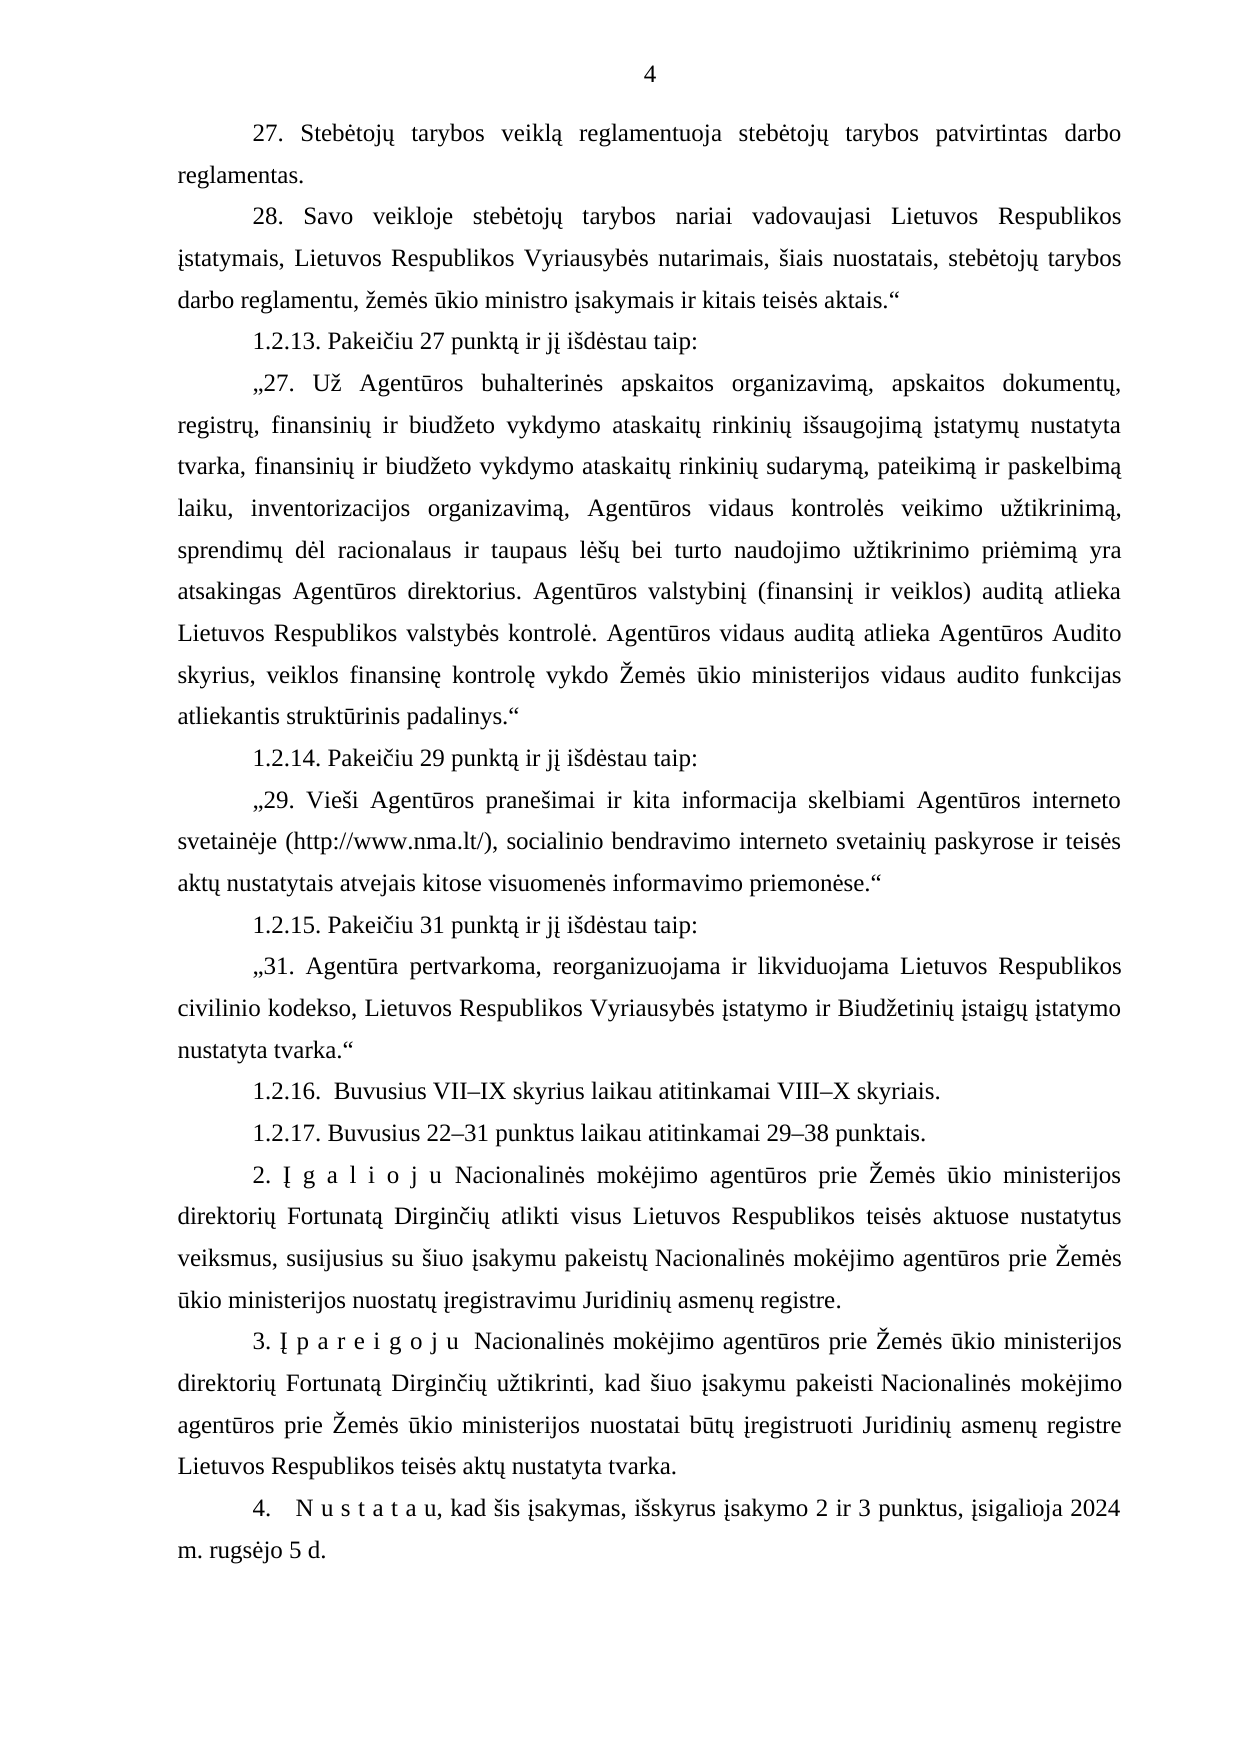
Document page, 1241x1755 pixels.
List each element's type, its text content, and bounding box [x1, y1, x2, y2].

text 1.2.15. Pakeičiu 31 punktą ir jį išdėstau taip: [177, 910, 1122, 938]
text „29. Vieši Agentūros pranešimai ir kita informacija skelbiami Agentūros interneto svetainėje (http://www.nma.lt/), socialinio bendravimo interneto svetainių paskyrose ir teisės aktų nustatytais atvejais kitose visuomenės informavimo priemonėse.“ [177, 785, 1122, 897]
text 4. N u s t a t a u, kad šis įsakymas, išskyrus įsakymo 2 ir 3 punktus, įsigalioja 2024 m. rugsėjo 5 d. [177, 1493, 1122, 1563]
text „31. Agentūra pertvarkoma, reorganizuojama ir likviduojama Lietuvos Respublikos civilinio kodekso, Lietuvos Respublikos Vyriausybės įstatymo ir Biudžetinių įstaigų įstatymo nustatyta tvarka.“ [177, 951, 1122, 1063]
text 28. Savo veikloje stebėtojų tarybos nariai vadovaujasi Lietuvos Respublikos įstatymais, Lietuvos Respublikos Vyriausybės nutarimais, šiais nuostatais, stebėtojų tarybos darbo reglamentu, žemės ūkio ministro įsakymais ir kitais teisės aktais.“ [177, 201, 1122, 313]
text 3. Į p a r e i g o j u Nacionalinės mokėjimo agentūros prie Žemės ūkio ministerijos direktorių Fortunatą Dirginčių užtikrinti, kad šiuo įsakymu pakeisti Nacionalinės mokėjimo agentūros prie Žemės ūkio ministerijos nuostatai būtų įregistruoti Juridinių asmenų registre Lietuvos Respublikos teisės aktų nustatyta tvarka. [177, 1326, 1122, 1480]
text „27. Už Agentūros buhalterinės apskaitos organizavimą, apskaitos dokumentų, registrų, finansinių ir biudžeto vykdymo ataskaitų rinkinių išsaugojimą įstatymų nustatyta tvarka, finansinių ir biudžeto vykdymo ataskaitų rinkinių sudarymą, pateikimą ir paskelbimą laiku, inventorizacijos organizavimą, Agentūros vidaus kontrolės veikimo užtikrinimą, sprendimų dėl racionalaus ir taupaus lėšų bei turto naudojimo užtikrinimo priėmimą yra atsakingas Agentūros direktorius. Agentūros valstybinį (finansinį ir veiklos) auditą atlieka Lietuvos Respublikos valstybės kontrolė. Agentūros vidaus auditą atlieka Agentūros Audito skyrius, veiklos finansinę kontrolę vykdo Žemės ūkio ministerijos vidaus audito funkcijas atliekantis struktūrinis padalinys.“ [177, 368, 1122, 730]
text 1.2.17. Buvusius 22–31 punktus laikau atitinkamai 29–38 punktais. [177, 1118, 1122, 1147]
text 1.2.14. Pakeičiu 29 punktą ir jį išdėstau taip: [177, 743, 1122, 772]
text 27. Stebėtojų tarybos veiklą reglamentuoja stebėtojų tarybos patvirtintas darbo reglamentas. [177, 118, 1122, 188]
text 1.2.13. Pakeičiu 27 punktą ir jį išdėstau taip: [177, 326, 1122, 355]
text 1.2.16. Buvusius VII–IX skyrius laikau atitinkamai VIII–X skyriais. [177, 1076, 1122, 1105]
text 2. Į g a l i o j u Nacionalinės mokėjimo agentūros prie Žemės ūkio ministerijos direktorių Fortunatą Dirginčių atlikti visus Lietuvos Respublikos teisės aktuose nustatytus veiksmus, susijusius su šiuo įsakymu pakeistų Nacionalinės mokėjimo agentūros prie Žemės ūkio ministerijos nuostatų įregistravimu Juridinių asmenų registre. [177, 1160, 1122, 1313]
